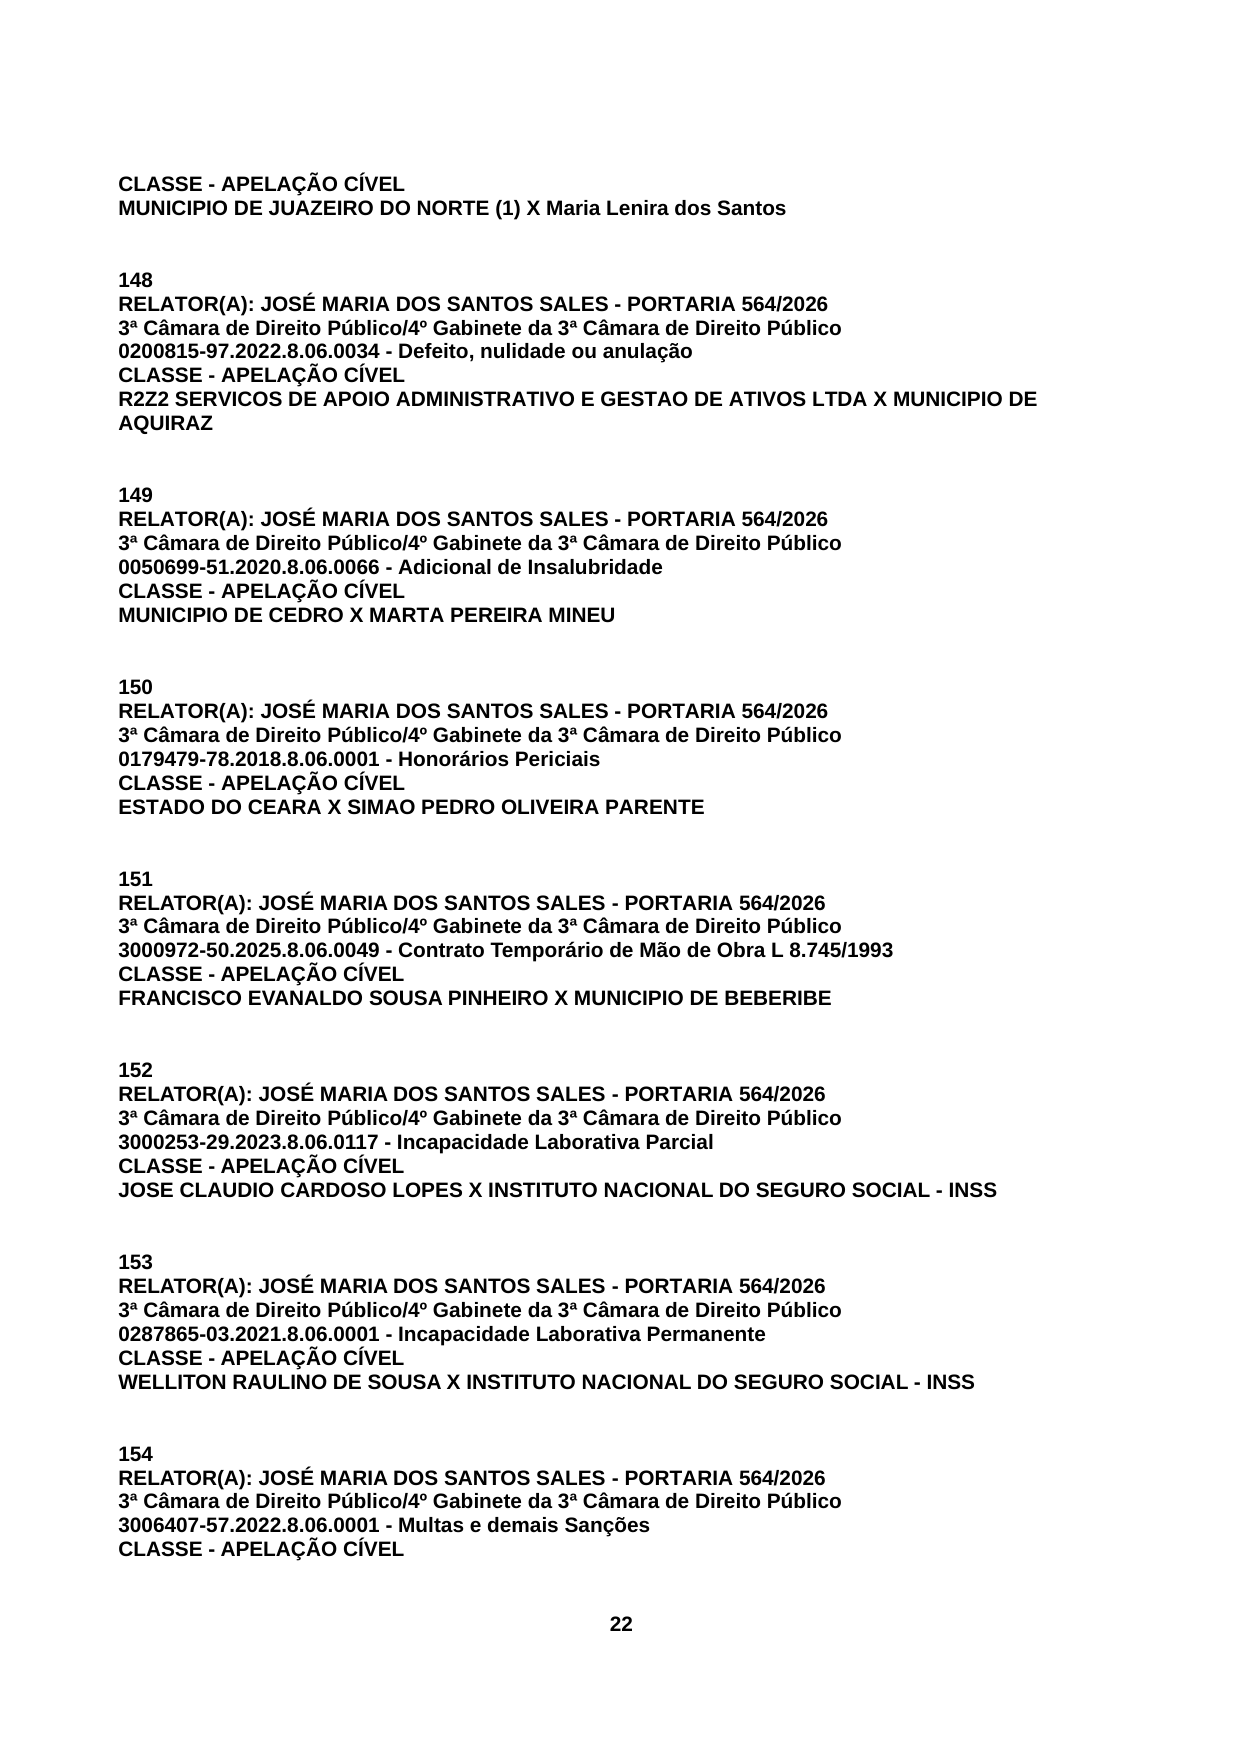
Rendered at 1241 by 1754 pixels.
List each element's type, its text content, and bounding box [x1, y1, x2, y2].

text CLASSE - APELAÇÃO CÍVEL [118, 1346, 1122, 1369]
text RELATOR(A): JOSÉ MARIA DOS SANTOS SALES - PORTARIA 564/2026 [118, 291, 1122, 315]
text JOSE CLAUDIO CARDOSO LOPES X INSTITUTO NACIONAL DO SEGURO SOCIAL - INSS [118, 1178, 1122, 1202]
text 0200815-97.2022.8.06.0034 - Defeito, nulidade ou anulação [118, 339, 1122, 363]
text WELLITON RAULINO DE SOUSA X INSTITUTO NACIONAL DO SEGURO SOCIAL - INSS [118, 1369, 1122, 1393]
text R2Z2 SERVICOS DE APOIO ADMINISTRATIVO E GESTAO DE ATIVOS LTDA X MUNICIPIO DE AQUIRAZ [118, 387, 1122, 435]
text CLASSE - APELAÇÃO CÍVEL [118, 962, 1122, 986]
text 3000972-50.2025.8.06.0049 - Contrato Temporário de Mão de Obra L 8.745/1993 [118, 938, 1122, 962]
text 148 [118, 267, 1122, 291]
text FRANCISCO EVANALDO SOUSA PINHEIRO X MUNICIPIO DE BEBERIBE [118, 986, 1122, 1010]
text RELATOR(A): JOSÉ MARIA DOS SANTOS SALES - PORTARIA 564/2026 [118, 1082, 1122, 1106]
text 0287865-03.2021.8.06.0001 - Incapacidade Laborativa Permanente [118, 1322, 1122, 1346]
text CLASSE - APELAÇÃO CÍVEL [118, 1154, 1122, 1178]
text CLASSE - APELAÇÃO CÍVEL [118, 1537, 1122, 1561]
text 3000253-29.2023.8.06.0117 - Incapacidade Laborativa Parcial [118, 1130, 1122, 1154]
text ESTADO DO CEARA X SIMAO PEDRO OLIVEIRA PARENTE [118, 794, 1122, 818]
text 0179479-78.2018.8.06.0001 - Honorários Periciais [118, 747, 1122, 771]
text 150 [118, 675, 1122, 699]
text 3006407-57.2022.8.06.0001 - Multas e demais Sanções [118, 1513, 1122, 1537]
text 3ª Câmara de Direito Público/4º Gabinete da 3ª Câmara de Direito Público [118, 1489, 1122, 1513]
text 149 [118, 483, 1122, 507]
text 0050699-51.2020.8.06.0066 - Adicional de Insalubridade [118, 555, 1122, 579]
text CLASSE - APELAÇÃO CÍVEL [118, 172, 1122, 196]
text RELATOR(A): JOSÉ MARIA DOS SANTOS SALES - PORTARIA 564/2026 [118, 507, 1122, 531]
text RELATOR(A): JOSÉ MARIA DOS SANTOS SALES - PORTARIA 564/2026 [118, 699, 1122, 723]
text 3ª Câmara de Direito Público/4º Gabinete da 3ª Câmara de Direito Público [118, 531, 1122, 555]
text MUNICIPIO DE JUAZEIRO DO NORTE (1) X Maria Lenira dos Santos [118, 196, 1122, 219]
text 154 [118, 1441, 1122, 1465]
text CLASSE - APELAÇÃO CÍVEL [118, 771, 1122, 794]
text 152 [118, 1058, 1122, 1082]
text 3ª Câmara de Direito Público/4º Gabinete da 3ª Câmara de Direito Público [118, 315, 1122, 339]
text RELATOR(A): JOSÉ MARIA DOS SANTOS SALES - PORTARIA 564/2026 [118, 890, 1122, 914]
text RELATOR(A): JOSÉ MARIA DOS SANTOS SALES - PORTARIA 564/2026 [118, 1465, 1122, 1489]
text 3ª Câmara de Direito Público/4º Gabinete da 3ª Câmara de Direito Público [118, 723, 1122, 747]
text 3ª Câmara de Direito Público/4º Gabinete da 3ª Câmara de Direito Público [118, 1298, 1122, 1322]
text 3ª Câmara de Direito Público/4º Gabinete da 3ª Câmara de Direito Público [118, 1106, 1122, 1130]
text CLASSE - APELAÇÃO CÍVEL [118, 579, 1122, 603]
text CLASSE - APELAÇÃO CÍVEL [118, 363, 1122, 387]
text MUNICIPIO DE CEDRO X MARTA PEREIRA MINEU [118, 603, 1122, 627]
text 153 [118, 1250, 1122, 1274]
text 3ª Câmara de Direito Público/4º Gabinete da 3ª Câmara de Direito Público [118, 914, 1122, 938]
text 151 [118, 866, 1122, 890]
text RELATOR(A): JOSÉ MARIA DOS SANTOS SALES - PORTARIA 564/2026 [118, 1274, 1122, 1298]
